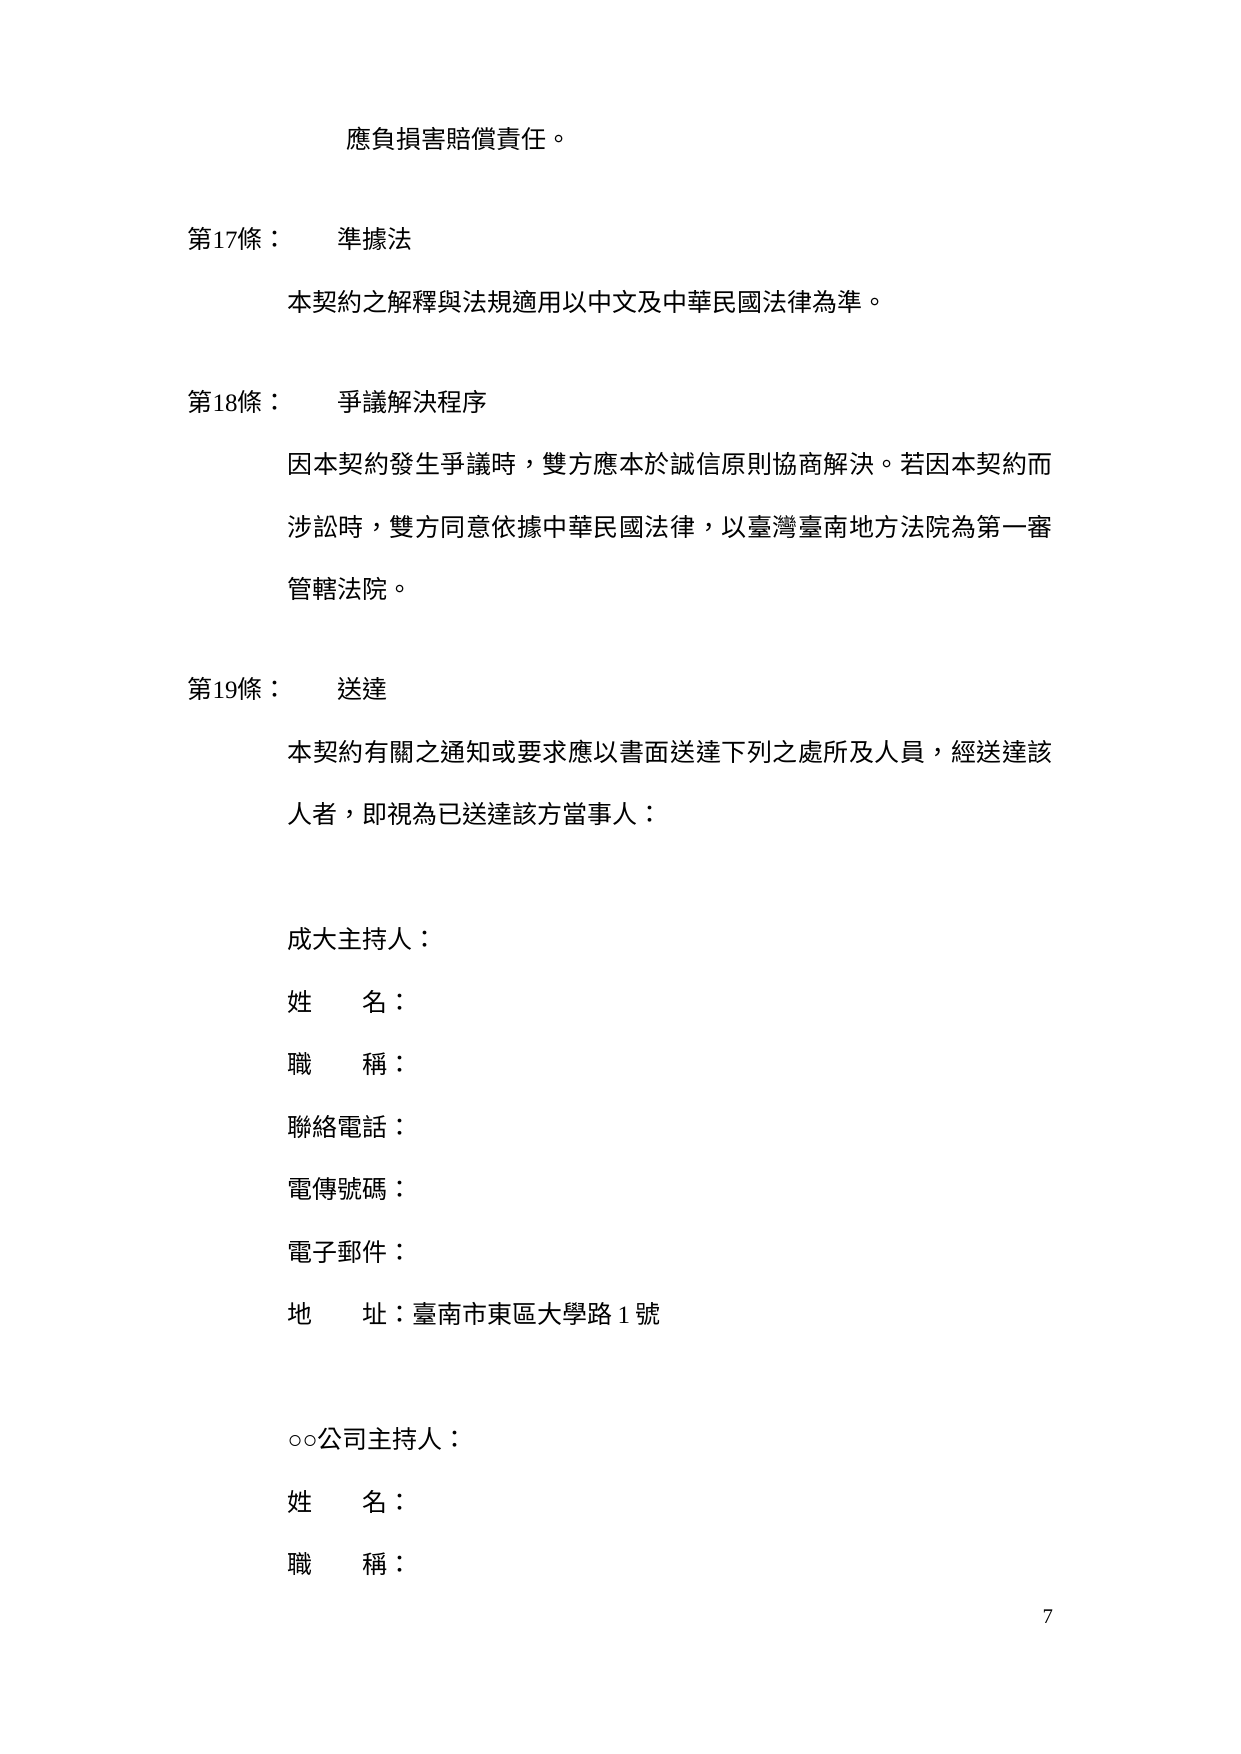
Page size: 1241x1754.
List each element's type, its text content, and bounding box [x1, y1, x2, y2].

list 應負損害賠償責任。 [287, 96, 1053, 159]
text 本契約有關之通知或要求應以書面送達下列之處所及人員，經送達該人者，即視為已送達該方當事人： [287, 709, 1053, 834]
text 本契約之解釋與法規適用以中文及中華民國法律為準。 [287, 259, 1053, 321]
text 職 稱： [287, 1521, 1053, 1584]
text 電子郵件： [287, 1209, 1053, 1271]
text 姓 名： [287, 959, 1053, 1021]
text 電傳號碼： [287, 1146, 1053, 1209]
text 成大主持人： [287, 896, 1053, 959]
text 職 稱： [287, 1021, 1053, 1084]
list 準據法 [187, 196, 1053, 259]
text ○○公司主持人： [287, 1396, 1053, 1459]
list 送達 [187, 646, 1053, 709]
list 爭議解決程序 [187, 359, 1053, 421]
text 姓 名： [287, 1459, 1053, 1521]
text 聯絡電話： [287, 1084, 1053, 1146]
text 地 址：臺南市東區大學路1號 [287, 1271, 1053, 1334]
text 因本契約發生爭議時，雙方應本於誠信原則協商解決。若因本契約而涉訟時，雙方同意依據中華民國法律，以臺灣臺南地方法院為第一審管轄法院。 [287, 421, 1053, 609]
